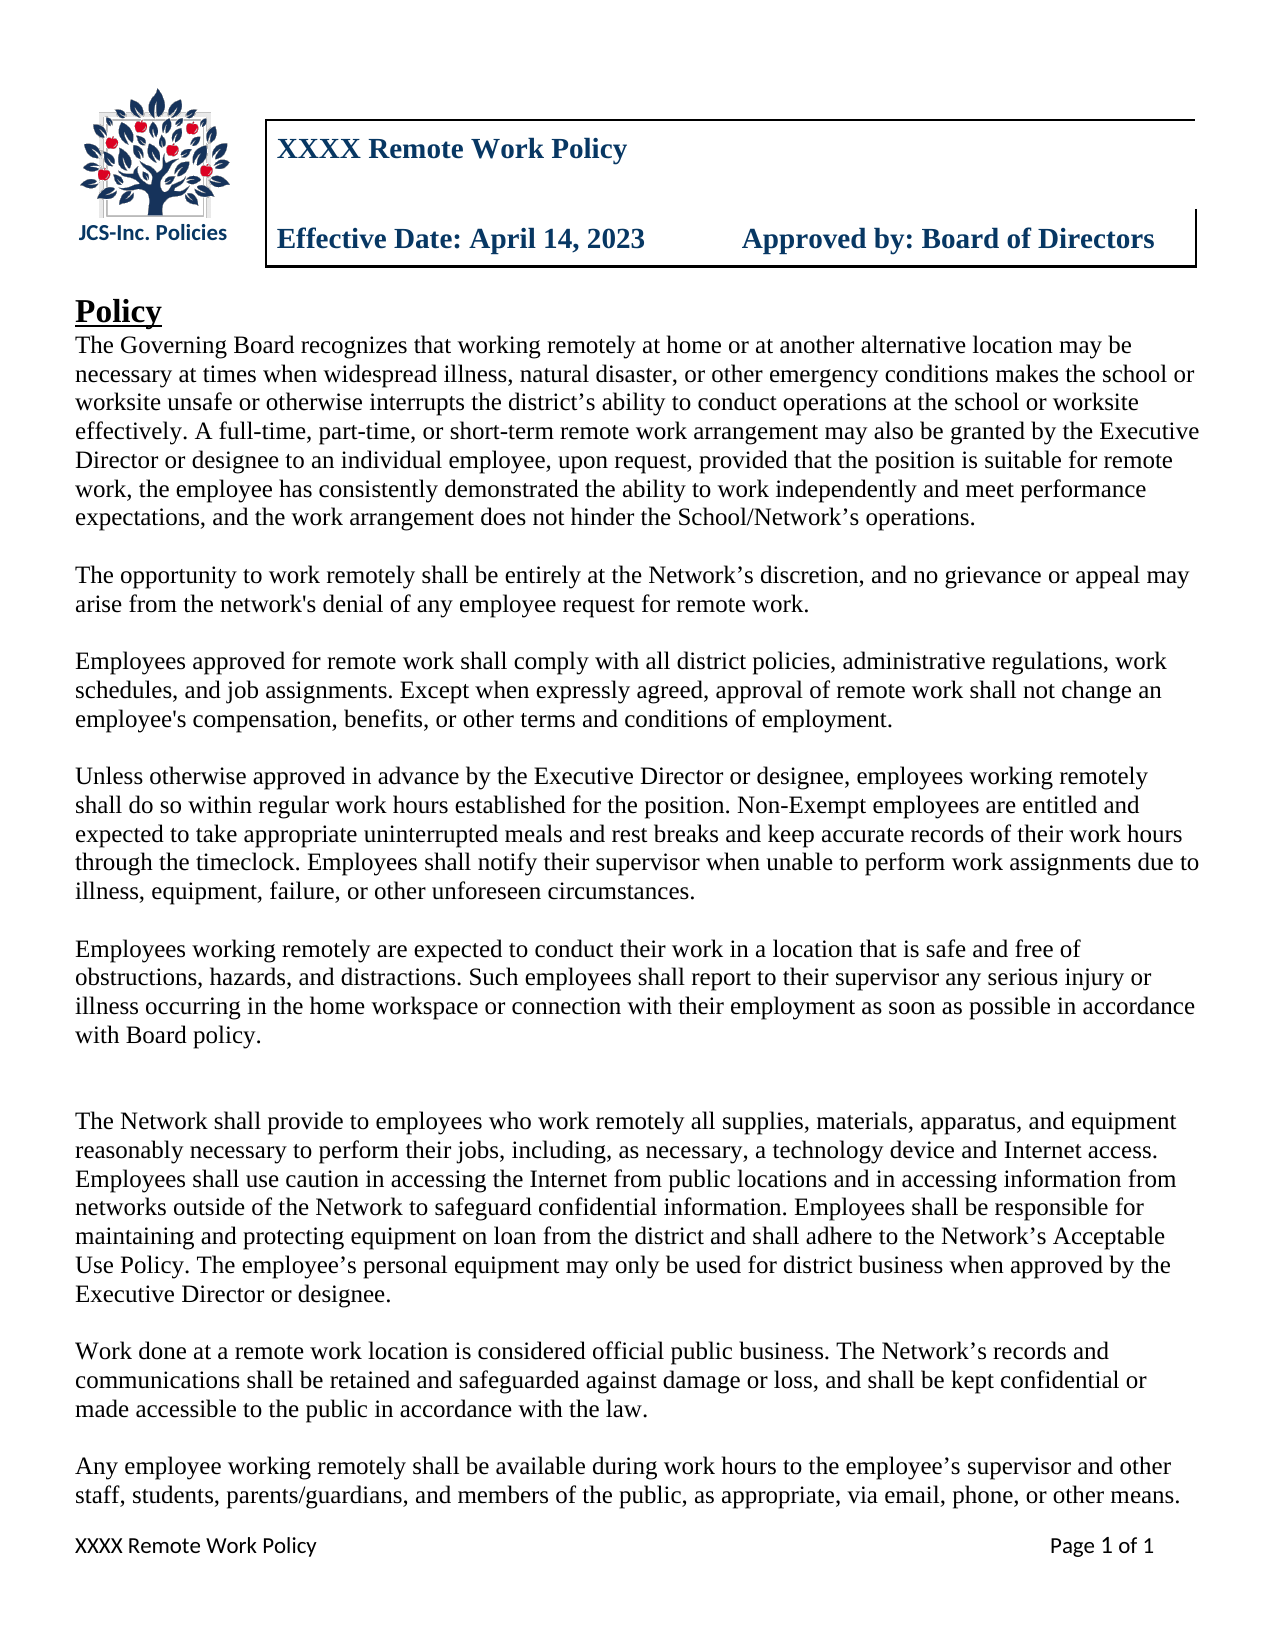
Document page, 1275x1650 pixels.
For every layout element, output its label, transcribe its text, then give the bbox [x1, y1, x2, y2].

text Any employee working remotely shall be available during work hours to the employee’s supervisor and other staff, students, parents/guardians, and members of the public, as appropriate, via email, phone, or other means. [75, 1451, 1200, 1509]
text The Governing Board recognizes that working remotely at home or at another alternative location may be necessary at times when widespread illness, natural disaster, or other emergency conditions makes the school or worksite unsafe or otherwise interrupts the district’s ability to conduct operations at the school or worksite effectively. A full-time, part-time, or short-term remote work arrangement may also be granted by the Executive Director or designee to an individual employee, upon request, provided that the position is suitable for remote work, the employee has consistently demonstrated the ability to work independently and meet performance expectations, and the work arrangement does not hinder the School/Network’s operations. [75, 330, 1200, 531]
text Work done at a remote work location is considered official public business. The Network’s records and communications shall be retained and safeguarded against damage or loss, and shall be kept confidential or made accessible to the public in accordance with the law. [75, 1336, 1200, 1422]
text Policy [75, 292, 1200, 330]
text The Network shall provide to employees who work remotely all supplies, materials, apparatus, and equipment reasonably necessary to perform their jobs, including, as necessary, a technology device and Internet access. Employees shall use caution in accessing the Internet from public locations and in accessing information from networks outside of the Network to safeguard confidential information. Employees shall be responsible for maintaining and protecting equipment on loan from the district and shall adhere to the Network’s Acceptable Use Policy. The employee’s personal equipment may only be used for district business when approved by the Executive Director or designee. [75, 1106, 1200, 1307]
text Unless otherwise approved in advance by the Executive Director or designee, employees working remotely shall do so within regular work hours established for the position. Non-Exempt employees are entitled and expected to take appropriate uninterrupted meals and rest breaks and keep accurate records of their work hours through the timeclock. Employees shall notify their supervisor when unable to perform work assignments due to illness, equipment, failure, or other unforeseen circumstances. [75, 761, 1200, 905]
text Employees working remotely are expected to conduct their work in a location that is safe and free of obstructions, hazards, and distractions. Such employees shall report to their supervisor any serious injury or illness occurring in the home workspace or connection with their employment as soon as possible in accordance with Board policy. [75, 934, 1200, 1049]
picture [78, 85, 233, 218]
text The opportunity to work remotely shall be entirely at the Network’s discretion, and no grievance or appeal may arise from the network's denial of any employee request for remote work. [75, 560, 1200, 617]
text Employees approved for remote work shall comply with all district policies, administrative regulations, work schedules, and job assignments. Except when expressly agreed, approval of remote work shall not change an employee's compensation, benefits, or other terms and conditions of employment. [75, 646, 1200, 732]
